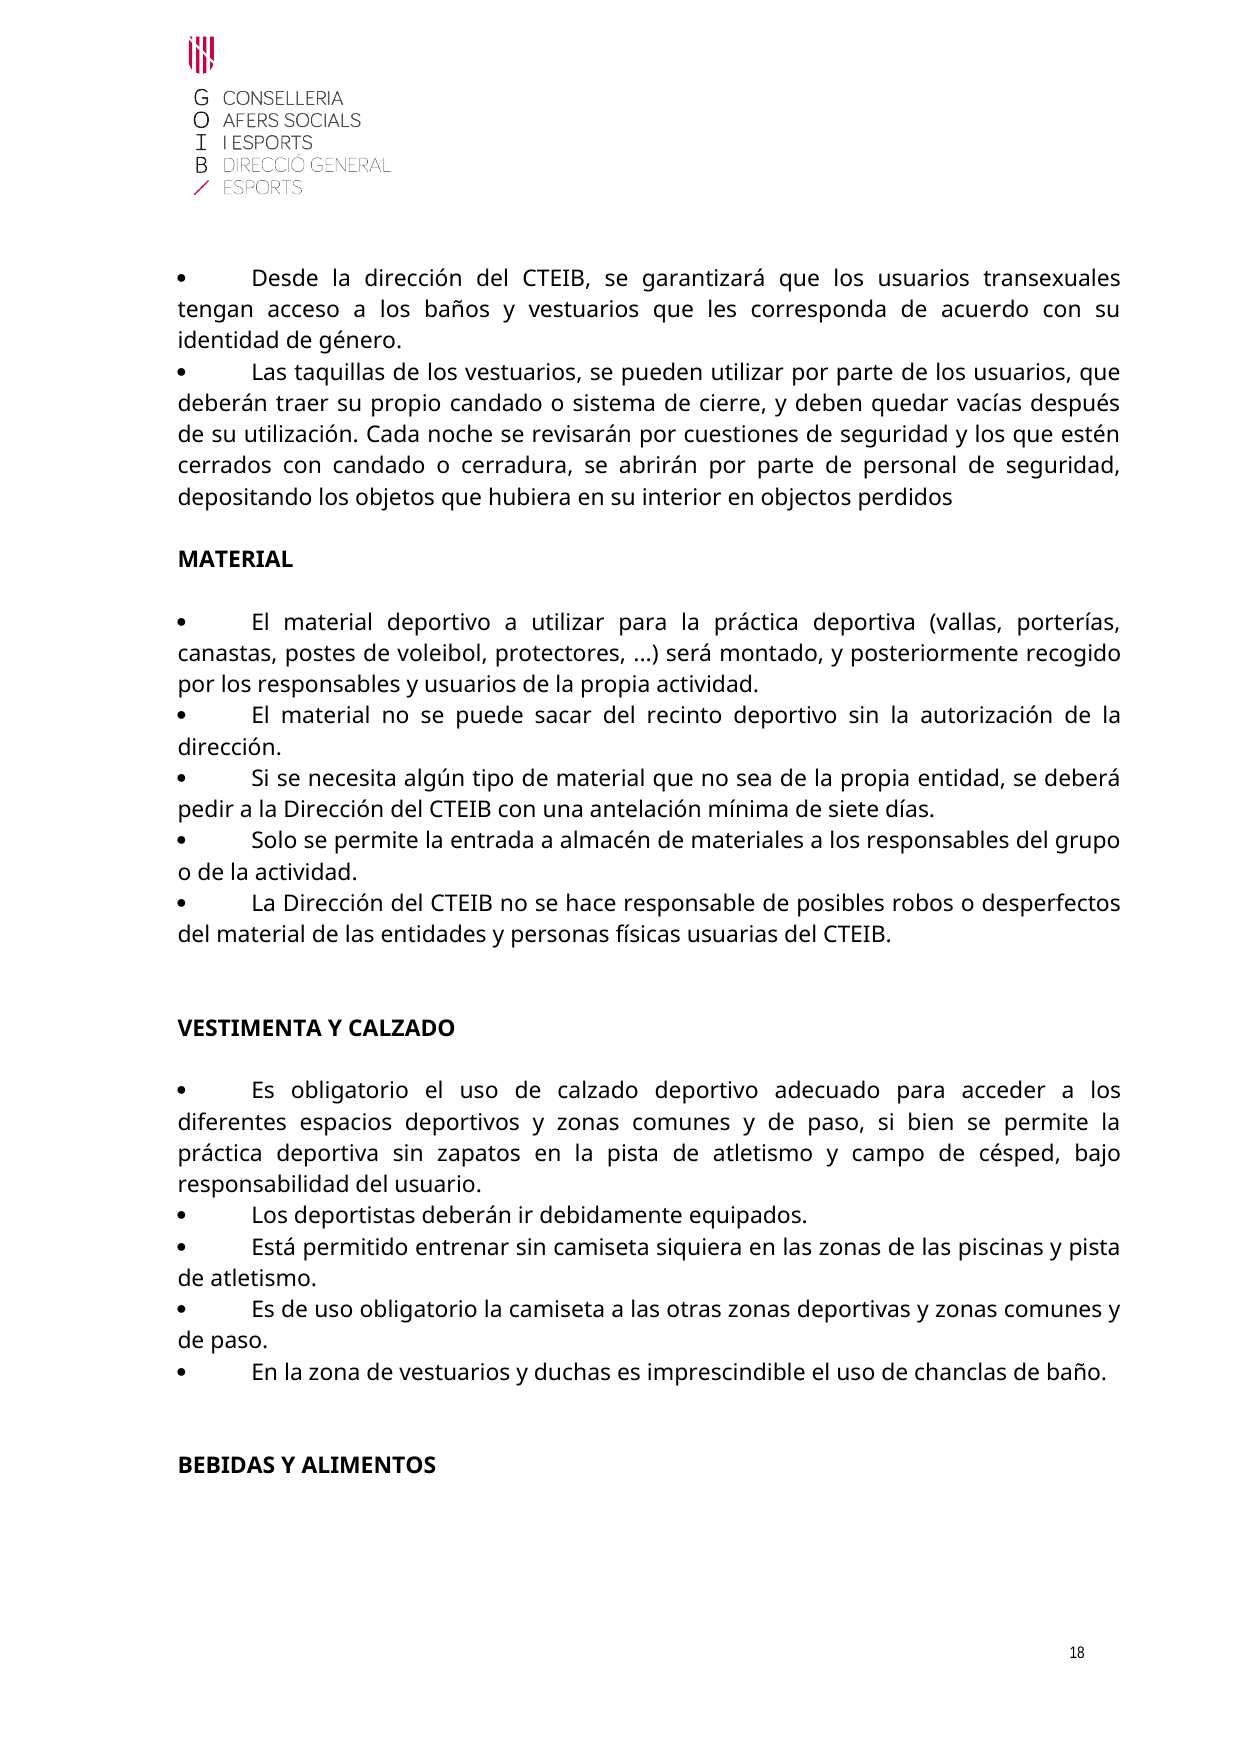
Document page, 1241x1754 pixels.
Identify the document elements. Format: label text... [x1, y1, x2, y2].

list Es de uso obligatorio la camiseta a las otras zonas deportivas y zonas comunes y de paso. [177, 1293, 1122, 1356]
list El material no se puede sacar del recinto deportivo sin la autorización de la dirección. [177, 699, 1122, 762]
list Desde la dirección del CTEIB, se garantizará que los usuarios transexuales tengan acceso a los baños y vestuarios que les corresponda de acuerdo con su identidad de género. [177, 262, 1122, 356]
text BEBIDAS Y ALIMENTOS [177, 1449, 1122, 1481]
list El material deportivo a utilizar para la práctica deportiva (vallas, porterías, canastas, postes de voleibol, protectores, ...) será montado, y posteriormente recogido por los responsables y usuarios de la propia actividad. [177, 606, 1122, 699]
picture [174, 24, 407, 211]
list Está permitido entrenar sin camiseta siquiera en las zonas de las piscinas y pista de atletismo. [177, 1231, 1122, 1293]
list La Dirección del CTEIB no se hace responsable de posibles robos o desperfectos del material de las entidades y personas físicas usuarias del CTEIB. [177, 887, 1122, 949]
list Si se necesita algún tipo de material que no sea de la propia entidad, se deberá pedir a la Dirección del CTEIB con una antelación mínima de siete días. [177, 762, 1122, 824]
list Las taquillas de los vestuarios, se pueden utilizar por parte de los usuarios, que deberán traer su propio candado o sistema de cierre, y deben quedar vacías después de su utilización. Cada noche se revisarán por cuestiones de seguridad y los que estén cerrados con candado o cerradura, se abrirán por parte de personal de seguridad, depositando los objetos que hubiera en su interior en objectos perdidos [177, 356, 1122, 512]
text VESTIMENTA Y CALZADO [177, 1012, 1122, 1043]
list Solo se permite la entrada a almacén de materiales a los responsables del grupo o de la actividad. [177, 824, 1122, 887]
text MATERIAL [177, 543, 1122, 574]
list Es obligatorio el uso de calzado deportivo adecuado para acceder a los diferentes espacios deportivos y zonas comunes y de paso, si bien se permite la práctica deportiva sin zapatos en la pista de atletismo y campo de césped, bajo responsabilidad del usuario. [177, 1074, 1122, 1199]
list En la zona de vestuarios y duchas es imprescindible el uso de chanclas de baño. [177, 1356, 1122, 1387]
list Los deportistas deberán ir debidamente equipados. [177, 1199, 1122, 1231]
